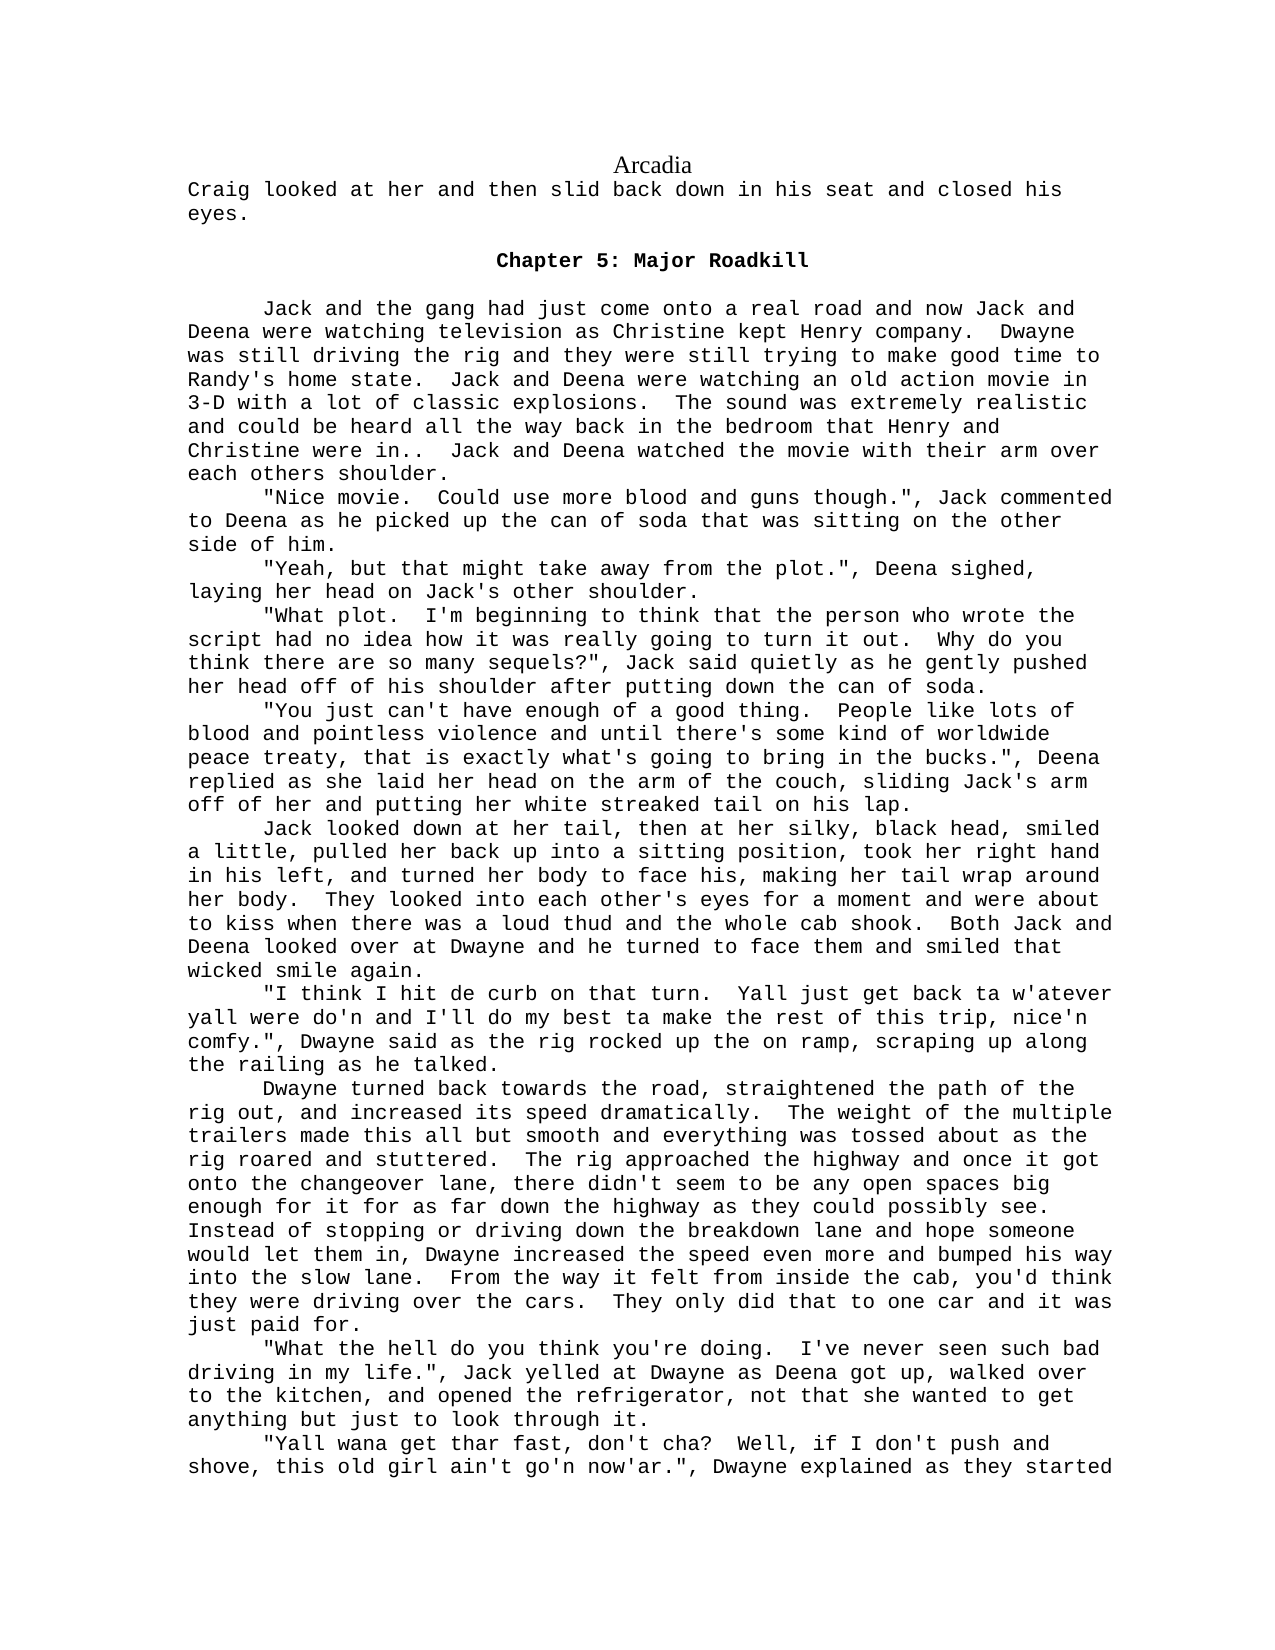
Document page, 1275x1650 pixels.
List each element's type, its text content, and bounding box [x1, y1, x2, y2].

text "I think I hit de curb on that turn. Yall just get back ta w'atever yall were do'n and I'll do my best ta make the rest of this trip, nice'n comfy.", Dwayne said as the rig rocked up the on ramp, scraping up along the railing as he talked. [187, 983, 1117, 1078]
text "Yeah, but that might take away from the plot.", Deena sighed, laying her head on Jack's other shoulder. [187, 558, 1117, 605]
text Jack looked down at her tail, then at her silky, black head, smiled a little, pulled her back up into a sitting position, took her right hand in his left, and turned her body to face his, making her tail wrap around her body. They looked into each other's eyes for a moment and were about to kiss when there was a loud thud and the whole cab shook. Both Jack and Deena looked over at Dwayne and he turned to face them and smiled that wicked smile again. [187, 818, 1117, 983]
text "You just can't have enough of a good thing. People like lots of blood and pointless violence and until there's some kind of worldwide peace treaty, that is exactly what's going to bring in the bucks.", Deena replied as she laid her head on the arm of the couch, sliding Jack's arm off of her and putting her white streaked tail on his lap. [187, 700, 1117, 818]
text "Nice movie. Could use more blood and guns though.", Jack commented to Deena as he picked up the can of soda that was sitting on the other side of him. [187, 487, 1117, 558]
text Jack and the gang had just come onto a real road and now Jack and Deena were watching television as Christine kept Henry company. Dwayne was still driving the rig and they were still trying to make good time to Randy's home state. Jack and Deena were watching an old action movie in 3-D with a lot of classic explosions. The sound was extremely realistic and could be heard all the way back in the bedroom that Henry and Christine were in.. Jack and Deena watched the movie with their arm over each others shoulder. [187, 298, 1117, 487]
text Dwayne turned back towards the road, straightened the path of the rig out, and increased its speed dramatically. The weight of the multiple trailers made this all but smooth and everything was tossed about as the rig roared and stuttered. The rig approached the highway and once it got onto the changeover lane, there didn't seem to be any open spaces big enough for it for as far down the highway as they could possibly see. Instead of stopping or driving down the breakdown lane and hope someone would let them in, Dwayne increased the speed even more and bumped his way into the slow lane. From the way it felt from inside the cab, you'd think they were driving over the cars. They only did that to one car and it was just paid for. [187, 1078, 1117, 1338]
text "What plot. I'm beginning to think that the person who wrote the script had no idea how it was really going to turn it out. Why do you think there are so many sequels?", Jack said quietly as he gently pushed her head off of his shoulder after putting down the can of soda. [187, 605, 1117, 700]
text "Yall wana get thar fast, don't cha? Well, if I don't push and shove, this old girl ain't go'n now'ar.", Dwayne explained as they started [187, 1433, 1117, 1480]
text Chapter 5: Major Roadkill [187, 250, 1117, 274]
text Craig looked at her and then slid back down in his seat and closed his eyes. [187, 179, 1117, 227]
text "What the hell do you think you're doing. I've never seen such bad driving in my life.", Jack yelled at Dwayne as Deena got up, walked over to the kitchen, and opened the refrigerator, not that she wanted to get anything but just to look through it. [187, 1338, 1117, 1433]
